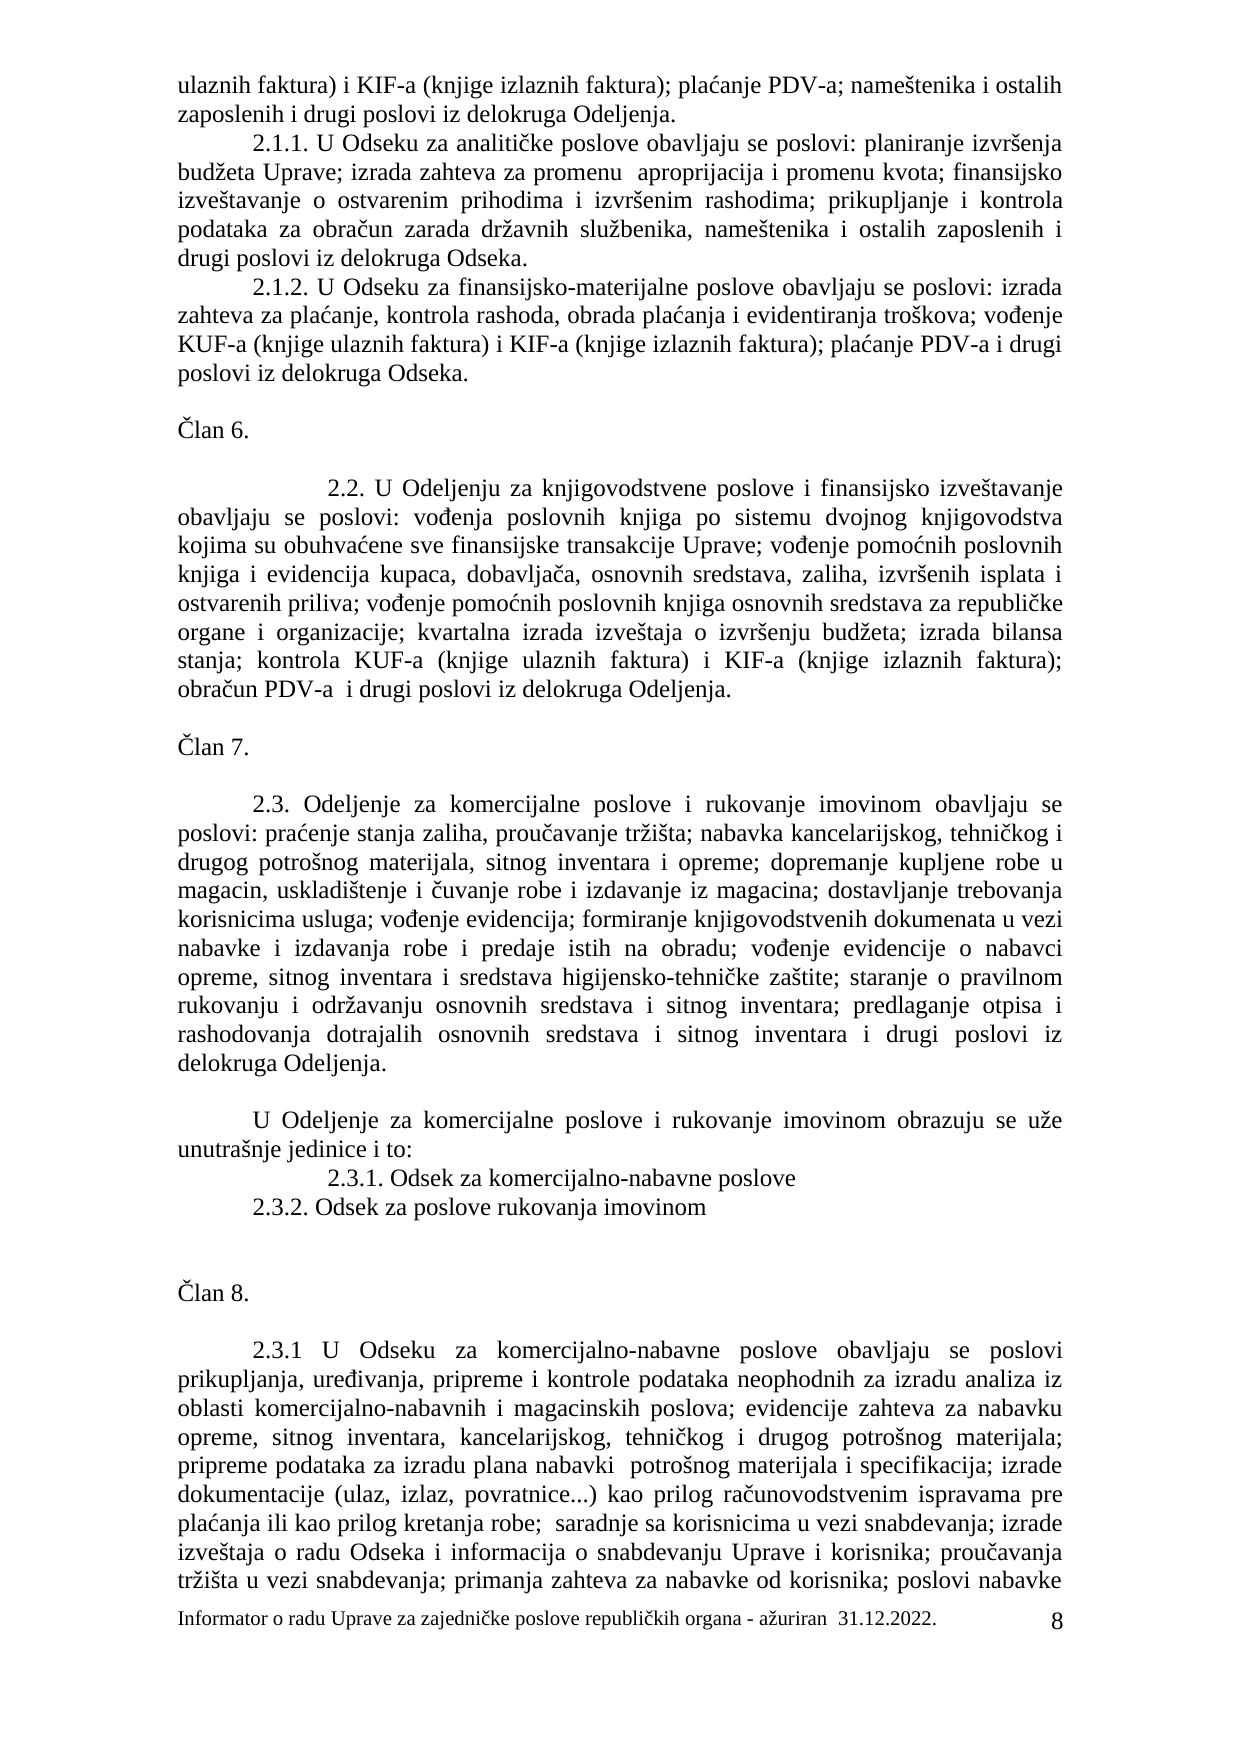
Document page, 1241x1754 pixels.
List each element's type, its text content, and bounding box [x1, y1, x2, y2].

text Član 8. [177, 1278, 1063, 1307]
text 2.3.1 U Odseku za komercijalno-nabavne poslove obavljaju se poslovi prikupljanja, uređivanja, pripreme i kontrole podataka neophodnih za izradu analiza iz oblasti komercijalno-nabavnih i magacinskih poslova; evidencije zahteva za nabavku opreme, sitnog inventara, kancelarijskog, tehničkog i drugog potrošnog materijala; pripreme podataka za izradu plana nabavki potrošnog materijala i specifikacija; izrade dokumentacije (ulaz, izlaz, povratnice...) kao prilog računovodstvenim ispravama pre plaćanja ili kao prilog kretanja robe; saradnje sa korisnicima u vezi snabdevanja; izrade izveštaja o radu Odseka i informacija o snabdevanju Uprave i korisnika; proučavanja tržišta u vezi snabdevanja; primanja zahteva za nabavke od korisnika; poslovi nabavke [177, 1335, 1063, 1594]
text 2.3.2. Odsek za poslove rukovanja imovinom [177, 1192, 1063, 1220]
text Član 6. [177, 415, 1063, 444]
text Član 7. [177, 732, 1063, 760]
text 2.3. Odeljenje za komercijalne poslove i rukovanje imovinom obavljaju se poslovi: praćenje stanja zaliha, proučavanje tržišta; nabavka kancelarijskog, tehničkog i drugog potrošnog materijala, sitnog inventara i opreme; dopremanje kupljene robe u magacin, uskladištenje i čuvanje robe i izdavanje iz magacina; dostavljanje trebovanja korisnicima usluga; vođenje evidencija; formiranje knjigovodstvenih dokumenata u vezi nabavke i izdavanja robe i predaje istih na obradu; vođenje evidencije o nabavci opreme, sitnog inventara i sredstava higijensko-tehničke zaštite; staranje o pravilnom rukovanju i održavanju osnovnih sredstava i sitnog inventara; predlaganje otpisa i rashodovanja dotrajalih osnovnih sredstava i sitnog inventara i drugi poslovi iz delokruga Odeljenja. [177, 789, 1063, 1077]
text ulaznih faktura) i KIF-a (knjige izlaznih faktura); plaćanje PDV-a; nameštenika i ostalih zaposlenih i drugi poslovi iz delokruga Odeljenja. [177, 70, 1063, 128]
text U Odeljenje za komercijalne poslove i rukovanje imovinom obrazuju se uže unutrašnje jedinice i to: [177, 1105, 1063, 1163]
text 2.3.1. Odsek za komercijalno-nabavne poslove [177, 1163, 1063, 1192]
text 2.1.2. U Odseku za finansijsko-materijalne poslove obavljaju se poslovi: izrada zahteva za plaćanje, kontrola rashoda, obrada plaćanja i evidentiranja troškova; vođenje KUF-a (knjige ulaznih faktura) i KIF-a (knjige izlaznih faktura); plaćanje PDV-a i drugi poslovi iz delokruga Odseka. [177, 272, 1063, 387]
text 2.1.1. U Odseku za analitičke poslove obavljaju se poslovi: planiranje izvršenja budžeta Uprave; izrada zahteva za promenu aproprijacija i promenu kvota; finansijsko izveštavanje o ostvarenim prihodima i izvršenim rashodima; prikupljanje i kontrola podataka za obračun zarada državnih službenika, nameštenika i ostalih zaposlenih i drugi poslovi iz delokruga Odseka. [177, 128, 1063, 272]
text 2.2. U Odeljenju za knjigovodstvene poslove i finansijsko izveštavanje obavljaju se poslovi: vođenja poslovnih knjiga po sistemu dvojnog knjigovodstva kojima su obuhvaćene sve finansijske transakcije Uprave; vođenje pomoćnih poslovnih knjiga i evidencija kupaca, dobavljača, osnovnih sredstava, zaliha, izvršenih isplata i ostvarenih priliva; vođenje pomoćnih poslovnih knjiga osnovnih sredstava za republičke organe i organizacije; kvartalna izrada izveštaja o izvršenju budžeta; izrada bilansa stanja; kontrola KUF-a (knjige ulaznih faktura) i KIF-a (knjige izlaznih faktura); obračun PDV-a i drugi poslovi iz delokruga Odeljenja. [177, 473, 1063, 703]
